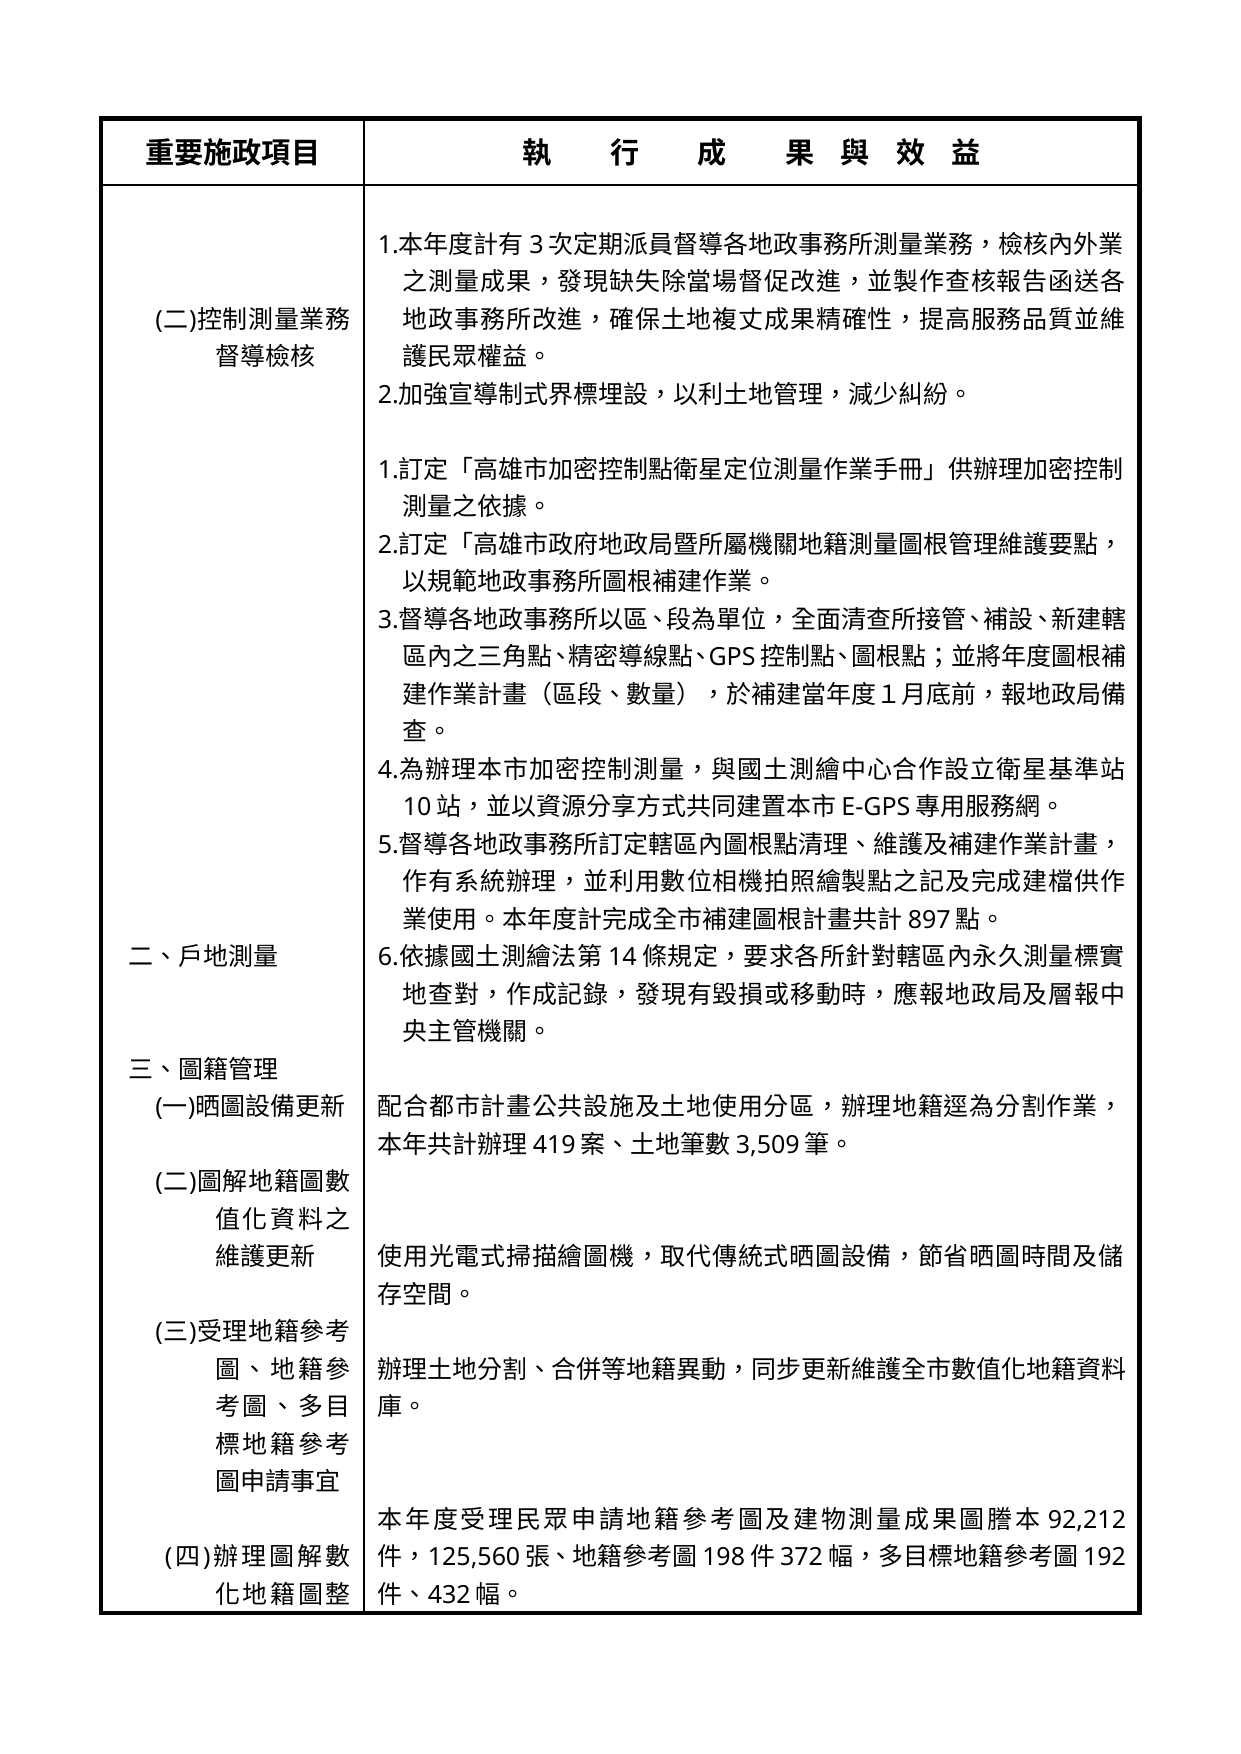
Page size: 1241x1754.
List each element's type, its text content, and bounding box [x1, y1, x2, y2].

table_cell 1.本年度計有3次定期派員督導各地政事務所測量業務，檢核內外業之測量成果，發現缺失除當場督促改進，並製作查核報告函送各地政事務所改進，確保土地複丈成果精確性，提高服務品質並維護民眾權益。 2.加強宣導制式界標埋設，以利土地管理，減少糾紛。 1.訂定「高雄市加密控制點衛星定位測量作業手冊」供辦理加密控制測量之依據。 2.訂定「高雄市政府地政局暨所屬機關地籍測量圖根管理維護要點，以規範地政事務所圖根補建作業。 3.督導各地政事務所以區、段為單位，全面清查所接管、補設、新建轄區內之三角點、精密導線點、GPS控制點、圖根點；並將年度圖根補建作業計畫（區段、數量），於補建當年度１月底前，報地政局備查。 4.為辦理本市加密控制測量，與國土測繪中心合作設立衛星基準站10站，並以資源分享方式共同建置本市E-GPS專用服務網。 5.督導各地政事務所訂定轄區內圖根點清理、維護及補建作業計畫，作有系統辦理，並利用數位相機拍照繪製點之記及完成建檔供作業使用。本年度計完成全市補建圖根計畫共計897點。 6.依據國土測繪法第14條規定，要求各所針對轄區內永久測量標實地查對，作成記錄，發現有毀損或移動時，應報地政局及層報中央主管機關。 配合都市計畫公共設施及土地使用分區，辦理地籍逕為分割作業，本年共計辦理419案、土地筆數3,509筆。 使用光電式掃描繪圖機，取代傳統式晒圖設備，節省晒圖時間及儲存空間。 辦理土地分割、合併等地籍異動，同步更新維護全市數值化地籍資料庫。 本年度受理民眾申請地籍參考圖及建物測量成果圖謄本92,212件，125,560張、地籍參考圖198件372幅，多目標地籍參考圖192件、432幅。 [365, 186, 1137, 1611]
table_header 重要施政項目 [103, 121, 363, 184]
table_header 執 行 成 果 與 效 益 [365, 121, 1137, 184]
table_cell (二)控制測量業務督導檢核 二、戶地測量 三、圖籍管理 (一)晒圖設備更新 (二)圖解地籍圖數值化資料之維護更新 (三)受理地籍參考圖、地籍參考圖、多目標地籍參考圖申請事宜 (四)辦理圖解數化地籍圖整 [103, 186, 363, 1611]
